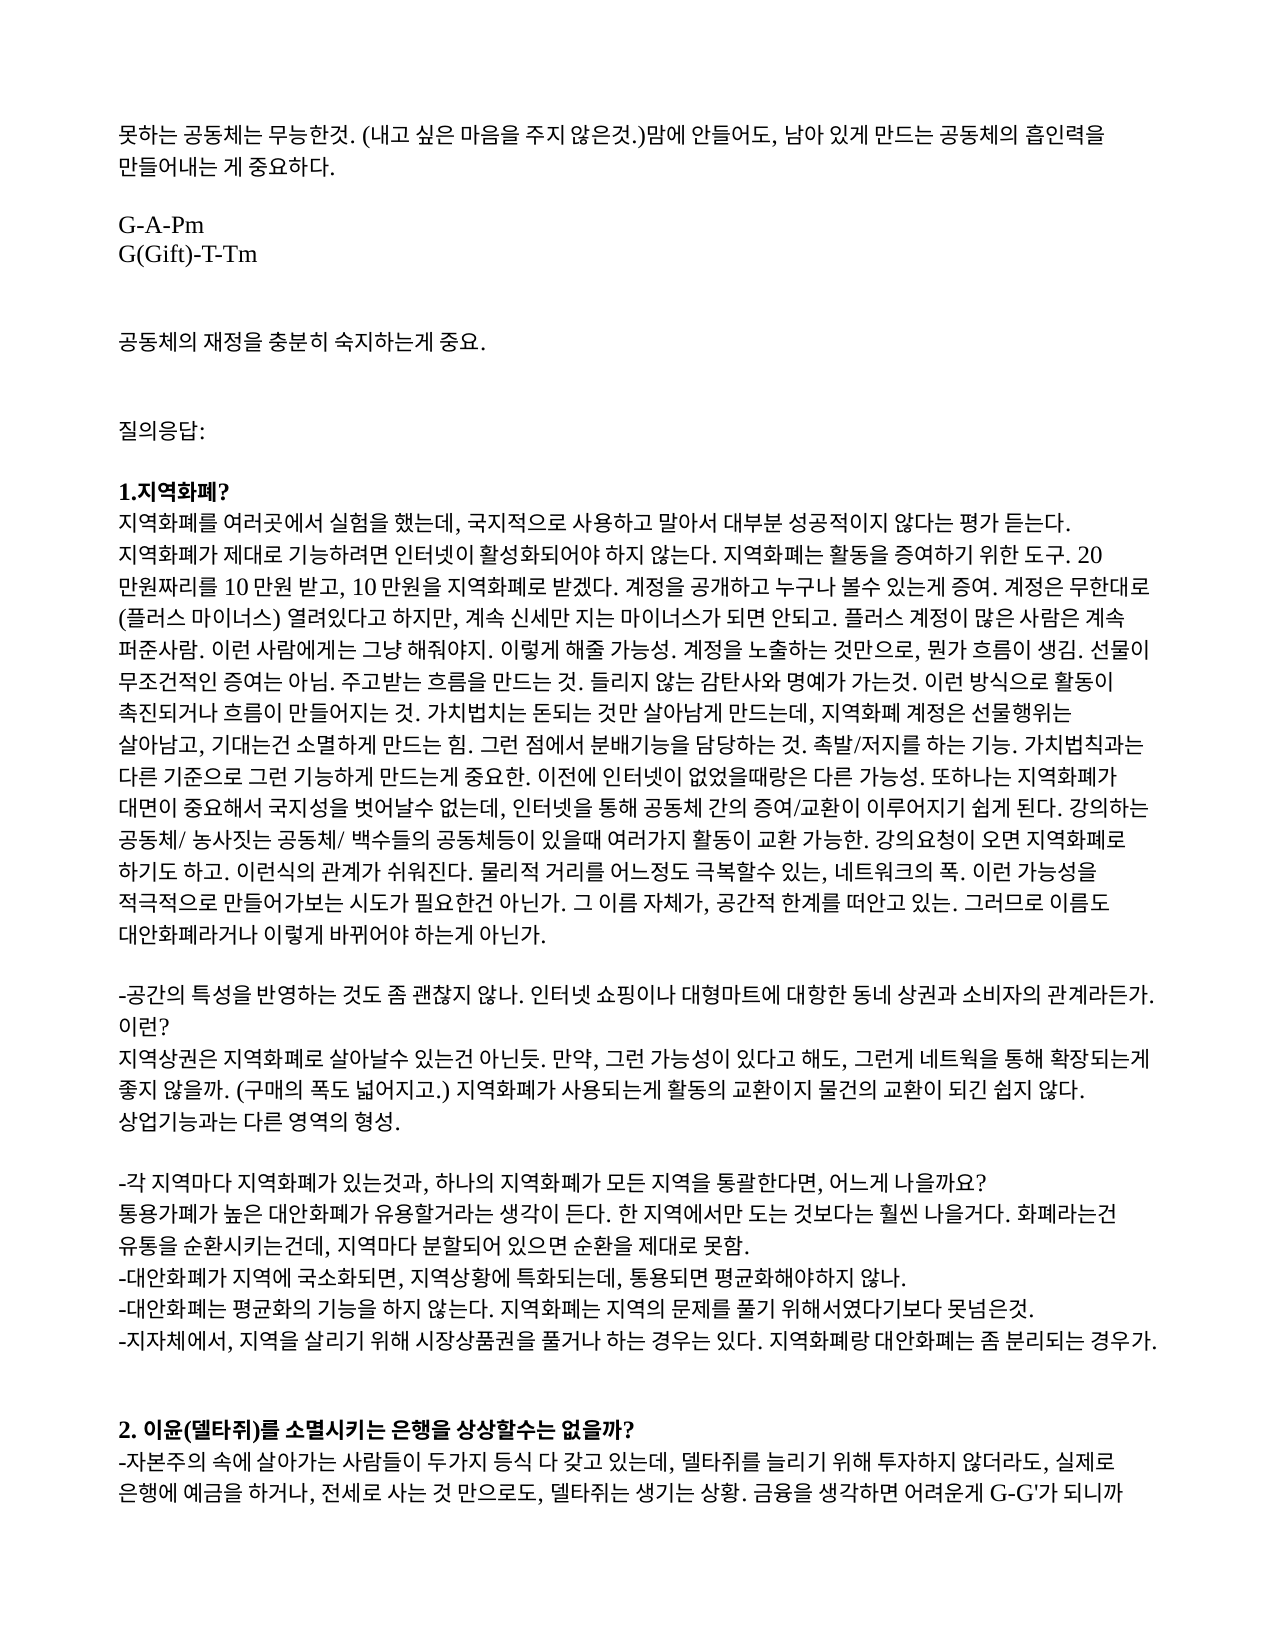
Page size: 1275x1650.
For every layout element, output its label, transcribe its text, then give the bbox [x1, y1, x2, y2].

text G(Gift)-T-Tm [118, 239, 1157, 268]
text 2. 이윤(델타쥐)를 소멸시키는 은행을 상상할수는 없을까? [118, 1413, 1157, 1445]
text -각 지역마다 지역화폐가 있는것과, 하나의 지역화폐가 모든 지역을 통괄한다면, 어느게 나을까요? [118, 1166, 1157, 1197]
text -공간의 특성을 반영하는 것도 좀 괜찮지 않나. 인터넷 쇼핑이나 대형마트에 대항한 동네 상권과 소비자의 관계라든가. 이런? [118, 978, 1157, 1042]
text 통용가폐가 높은 대안화폐가 유용할거라는 생각이 든다. 한 지역에서만 도는 것보다는 훨씬 나을거다. 화폐라는건 유통을 순환시키는건데, 지역마다 분할되어 있으면 순환을 제대로 못함. [118, 1197, 1157, 1261]
text 지역상권은 지역화폐로 살아날수 있는건 아닌듯. 만약, 그런 가능성이 있다고 해도, 그런게 네트웍을 통해 확장되는게 좋지 않을까. (구매의 폭도 넓어지고.) 지역화폐가 사용되는게 활동의 교환이지 물건의 교환이 되긴 쉽지 않다. 상업기능과는 다른 영역의 형성. [118, 1042, 1157, 1137]
text 못하는 공동체는 무능한것. (내고 싶은 마음을 주지 않은것.)맘에 안들어도, 남아 있게 만드는 공동체의 흡인력을 만들어내는 게 중요하다. [118, 118, 1157, 181]
text -지자체에서, 지역을 살리기 위해 시장상품권을 풀거나 하는 경우는 있다. 지역화폐랑 대안화폐는 좀 분리되는 경우가. [118, 1324, 1157, 1384]
text 공동체의 재정을 충분히 숙지하는게 중요. [118, 325, 1157, 357]
text -대안화폐는 평균화의 기능을 하지 않는다. 지역화폐는 지역의 문제를 풀기 위해서였다기보다 못넘은것. [118, 1292, 1157, 1324]
text -대안화폐가 지역에 국소화되면, 지역상황에 특화되는데, 통용되면 평균화해야하지 않나. [118, 1261, 1157, 1292]
text 1.지역화폐? [118, 475, 1157, 506]
text G-A-Pm [118, 210, 1157, 239]
text 지역화폐를 여러곳에서 실험을 했는데, 국지적으로 사용하고 말아서 대부분 성공적이지 않다는 평가 듣는다. 지역화폐가 제대로 기능하려면 인터넷이 활성화되어야 하지 않는다. 지역화폐는 활동을 증여하기 위한 도구. 20만원짜리를 10만원 받고, 10만원을 지역화폐로 받겠다. 계정을 공개하고 누구나 볼수 있는게 증여. 계정은 무한대로 (플러스 마이너스) 열려있다고 하지만, 계속 신세만 지는 마이너스가 되면 안되고. 플러스 계정이 많은 사람은 계속 퍼준사람. 이런 사람에게는 그냥 해줘야지. 이렇게 해줄 가능성. 계정을 노출하는 것만으로, 뭔가 흐름이 생김. 선물이 무조건적인 증여는 아님. 주고받는 흐름을 만드는 것. 들리지 않는 감탄사와 명예가 가는것. 이런 방식으로 활동이 촉진되거나 흐름이 만들어지는 것. 가치법치는 돈되는 것만 살아남게 만드는데, 지역화폐 계정은 선물행위는 살아남고, 기대는건 소멸하게 만드는 힘. 그런 점에서 분배기능을 담당하는 것. 촉발/저지를 하는 기능. 가치법칙과는 다른 기준으로 그런 기능하게 만드는게 중요한. 이전에 인터넷이 없었을때랑은 다른 가능성. 또하나는 지역화폐가 대면이 중요해서 국지성을 벗어날수 없는데, 인터넷을 통해 공동체 간의 증여/교환이 이루어지기 쉽게 된다. 강의하는 공동체/ 농사짓는 공동체/ 백수들의 공동체등이 있을때 여러가지 활동이 교환 가능한. 강의요청이 오면 지역화폐로 하기도 하고. 이런식의 관계가 쉬워진다. 물리적 거리를 어느정도 극복할수 있는, 네트워크의 폭. 이런 가능성을 적극적으로 만들어가보는 시도가 필요한건 아닌가. 그 이름 자체가, 공간적 한계를 떠안고 있는. 그러므로 이름도 대안화폐라거나 이렇게 바뀌어야 하는게 아닌가. [118, 506, 1157, 950]
text 질의응답: [118, 414, 1157, 446]
text -자본주의 속에 살아가는 사람들이 두가지 등식 다 갖고 있는데, 델타쥐를 늘리기 위해 투자하지 않더라도, 실제로 은행에 예금을 하거나, 전세로 사는 것 만으로도, 델타쥐는 생기는 상황. 금융을 생각하면 어려운게 G-G'가 되니까 [118, 1445, 1157, 1508]
